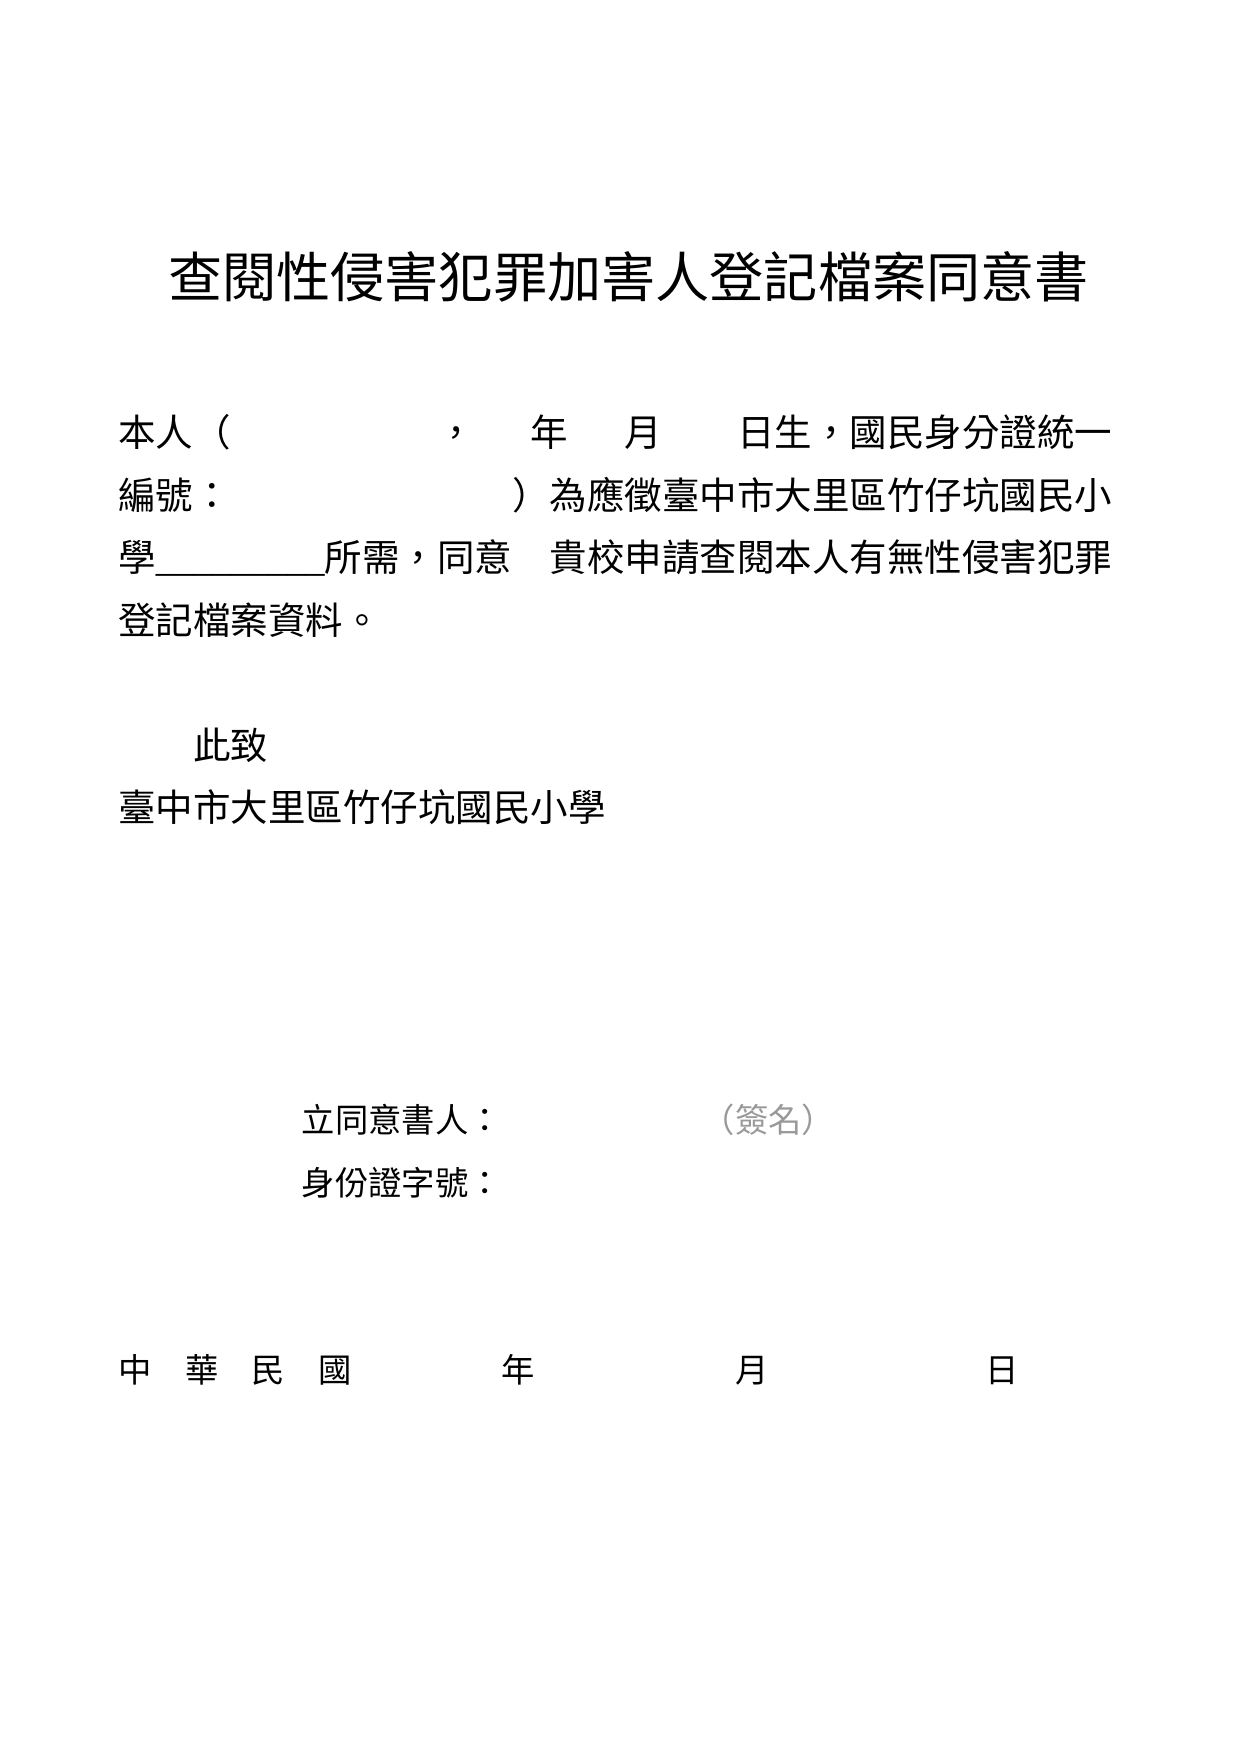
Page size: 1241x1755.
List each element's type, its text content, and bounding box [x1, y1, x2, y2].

text 立同意書人： （簽名） [118, 1076, 1122, 1139]
text 此致 [118, 701, 1122, 764]
text 身份證字號： [118, 1139, 1122, 1201]
text 中 華 民 國 年 月 日 [118, 1326, 1122, 1389]
text 查閱性侵害犯罪加害人登記檔案同意書 [118, 201, 1138, 326]
text 臺中市大里區竹仔坑國民小學 [118, 764, 1122, 826]
text 本人（ ， 年 月 日生，國民身分證統一編號： ）為應徵臺中市大里區竹仔坑國民小學_________所需，同意 貴校申請查閱本人有無性侵害犯罪登記檔案資料。 [118, 389, 1122, 639]
